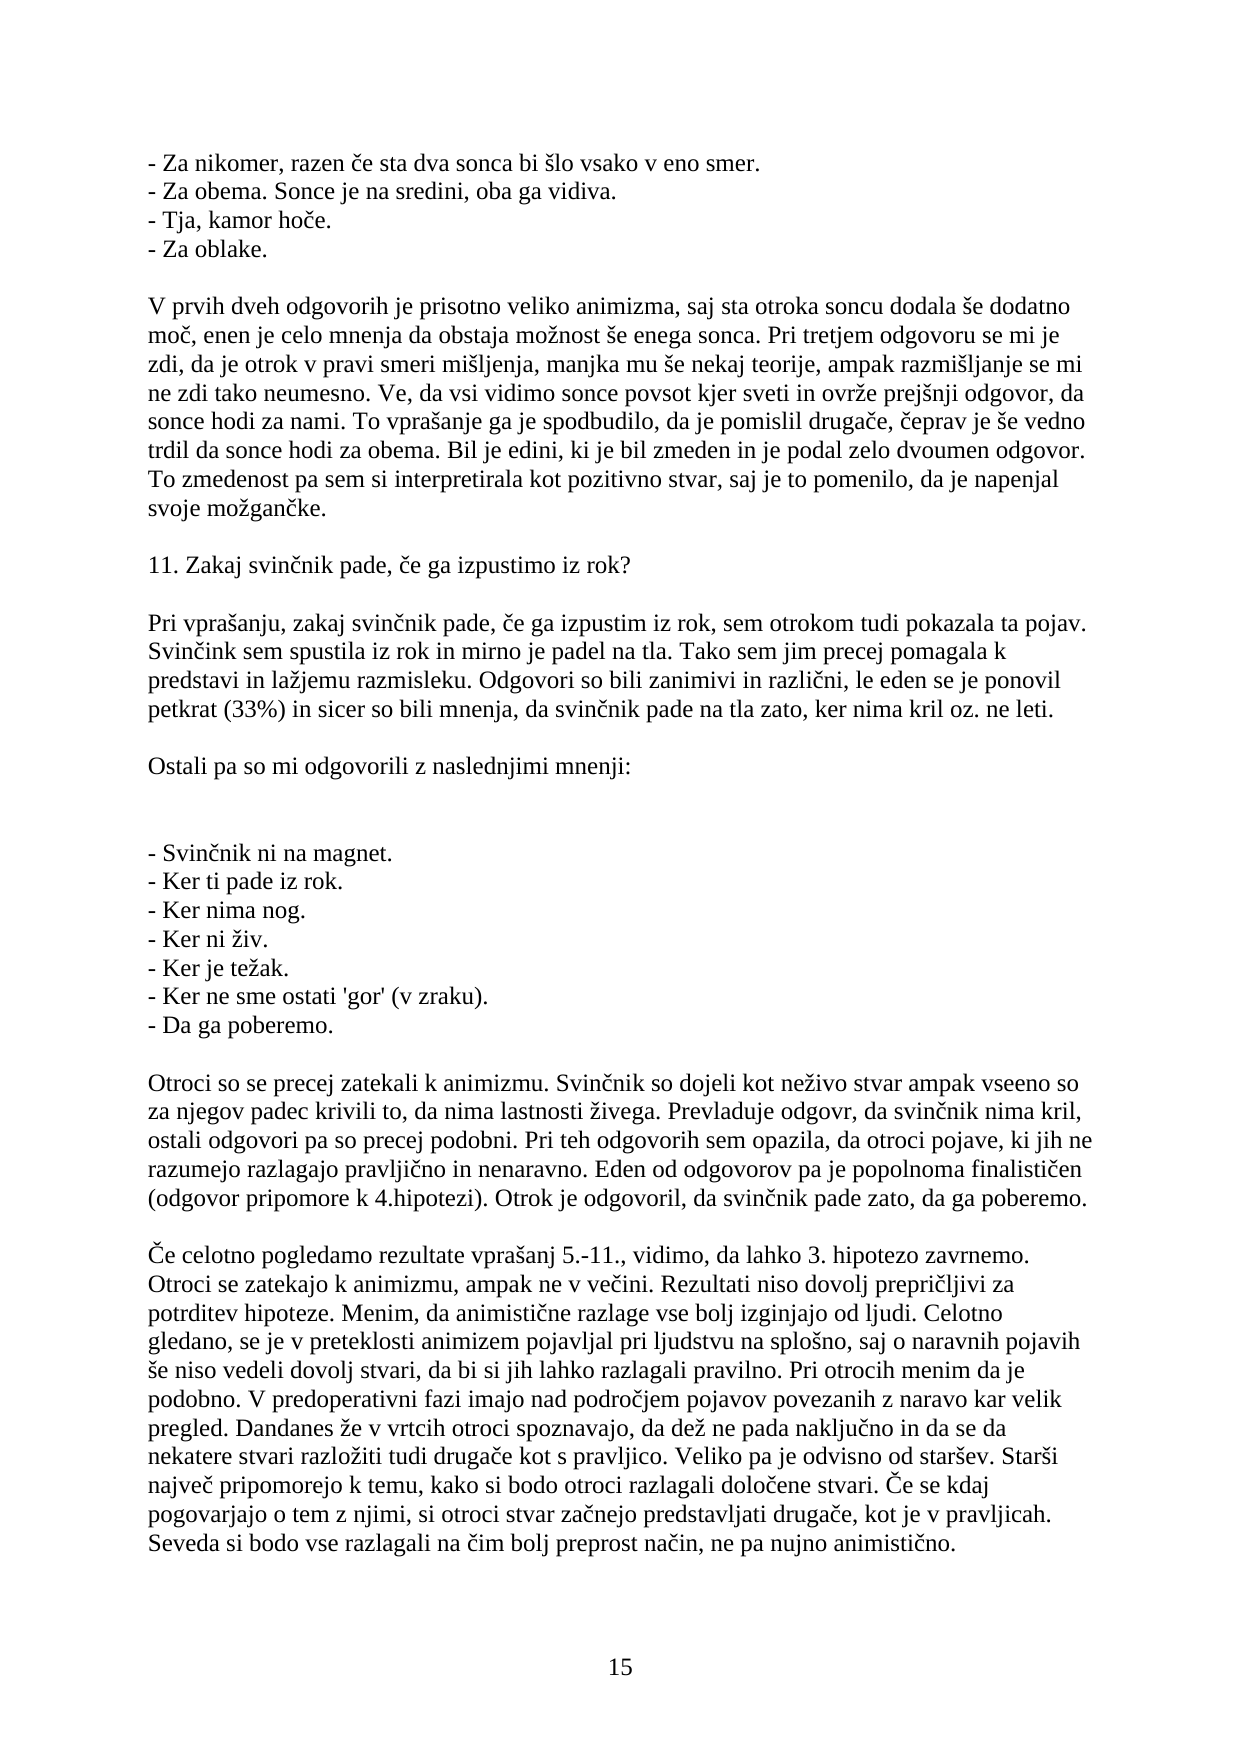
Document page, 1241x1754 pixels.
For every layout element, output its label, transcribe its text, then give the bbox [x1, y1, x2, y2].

text - Ker je težak. [148, 953, 1093, 981]
text Pri vprašanju, zakaj svinčnik pade, če ga izpustim iz rok, sem otrokom tudi pokazala ta pojav. Svinčink sem spustila iz rok in mirno je padel na tla. Tako sem jim precej pomagala k predstavi in lažjemu razmisleku. Odgovori so bili zanimivi in različni, le eden se je ponovil petkrat (33%) in sicer so bili mnenja, da svinčnik pade na tla zato, ker nima kril oz. ne leti. [148, 608, 1093, 723]
text - Ker ti pade iz rok. [148, 866, 1093, 895]
text - Ker ne sme ostati 'gor' (v zraku). [148, 981, 1093, 1010]
text - Za nikomer, razen če sta dva sonca bi šlo vsako v eno smer. [148, 148, 1093, 176]
text - Svinčnik ni na magnet. [148, 838, 1093, 866]
text 11. Zakaj svinčnik pade, če ga izpustimo iz rok? [148, 550, 1093, 579]
text Otroci so se precej zatekali k animizmu. Svinčnik so dojeli kot neživo stvar ampak vseeno so za njegov padec krivili to, da nima lastnosti živega. Prevladuje odgovr, da svinčnik nima kril, ostali odgovori pa so precej podobni. Pri teh odgovorih sem opazila, da otroci pojave, ki jih ne razumejo razlagajo pravljično in nenaravno. Eden od odgovorov pa je popolnoma finalističen (odgovor pripomore k 4.hipotezi). Otrok je odgovoril, da svinčnik pade zato, da ga poberemo. [148, 1068, 1093, 1211]
text - Tja, kamor hoče. [148, 205, 1093, 234]
text Če celotno pogledamo rezultate vprašanj 5.-11., vidimo, da lahko 3. hipotezo zavrnemo. Otroci se zatekajo k animizmu, ampak ne v večini. Rezultati niso dovolj prepričljivi za potrditev hipoteze. Menim, da animistične razlage vse bolj izginjajo od ljudi. Celotno gledano, se je v preteklosti animizem pojavljal pri ljudstvu na splošno, saj o naravnih pojavih še niso vedeli dovolj stvari, da bi si jih lahko razlagali pravilno. Pri otrocih menim da je podobno. V predoperativni fazi imajo nad področjem pojavov povezanih z naravo kar velik pregled. Dandanes že v vrtcih otroci spoznavajo, da dež ne pada naključno in da se da nekatere stvari razložiti tudi drugače kot s pravljico. Veliko pa je odvisno od staršev. Starši največ pripomorejo k temu, kako si bodo otroci razlagali določene stvari. Če se kdaj pogovarjajo o tem z njimi, si otroci stvar začnejo predstavljati drugače, kot je v pravljicah. Seveda si bodo vse razlagali na čim bolj preprost način, ne pa nujno animistično. [148, 1240, 1093, 1556]
text - Za oblake. [148, 234, 1093, 263]
text Ostali pa so mi odgovorili z naslednjimi mnenji: [148, 751, 1093, 780]
text - Da ga poberemo. [148, 1010, 1093, 1039]
text - Za obema. Sonce je na sredini, oba ga vidiva. [148, 176, 1093, 205]
text V prvih dveh odgovorih je prisotno veliko animizma, saj sta otroka soncu dodala še dodatno moč, enen je celo mnenja da obstaja možnost še enega sonca. Pri tretjem odgovoru se mi je zdi, da je otrok v pravi smeri mišljenja, manjka mu še nekaj teorije, ampak razmišljanje se mi ne zdi tako neumesno. Ve, da vsi vidimo sonce povsot kjer sveti in ovrže prejšnji odgovor, da sonce hodi za nami. To vprašanje ga je spodbudilo, da je pomislil drugače, čeprav je še vedno trdil da sonce hodi za obema. Bil je edini, ki je bil zmeden in je podal zelo dvoumen odgovor. To zmedenost pa sem si interpretirala kot pozitivno stvar, saj je to pomenilo, da je napenjal svoje možgančke. [148, 291, 1093, 521]
text - Ker ni živ. [148, 924, 1093, 953]
text - Ker nima nog. [148, 895, 1093, 924]
